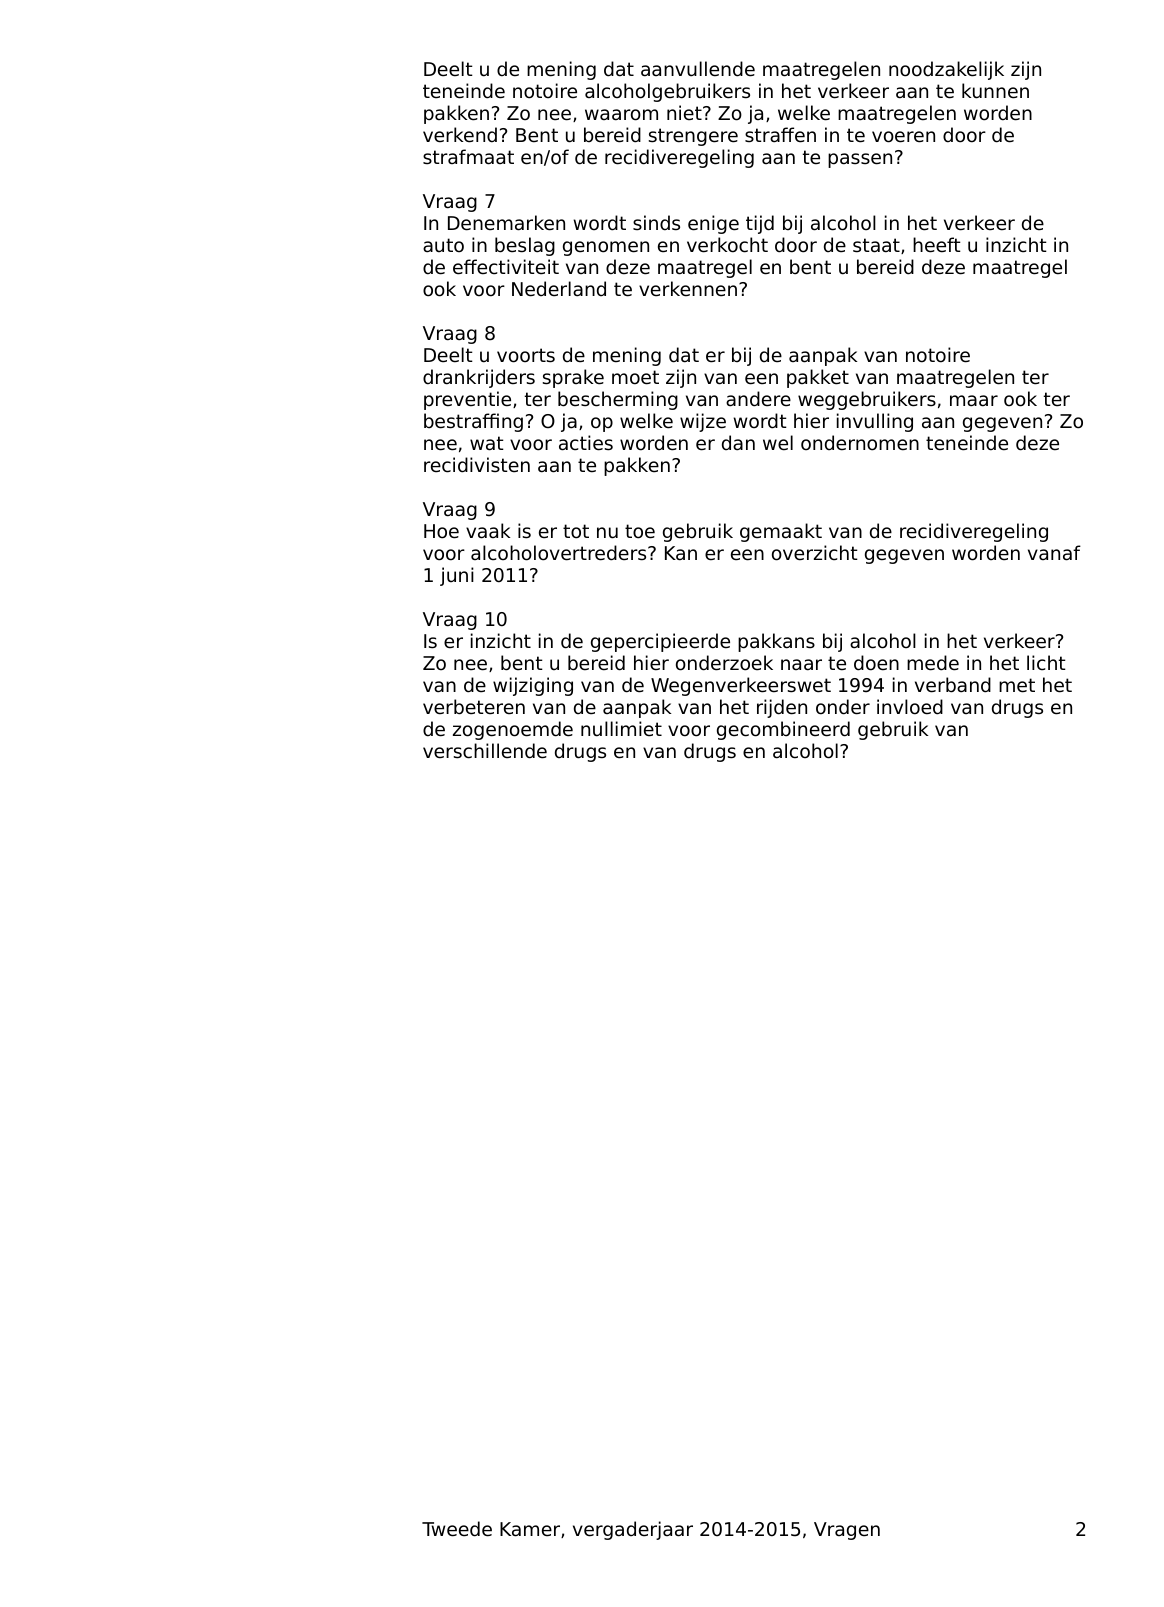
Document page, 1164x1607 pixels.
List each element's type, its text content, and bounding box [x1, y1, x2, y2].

text Vraag 7 [422, 191, 1087, 213]
text Vraag 8 [422, 323, 1087, 345]
text Deelt u voorts de mening dat er bij de aanpak van notoire drankrijders sprake moet zijn van een pakket van maatregelen ter preventie, ter bescherming van andere weggebruikers, maar ook ter bestraffing? O ja, op welke wijze wordt hier invulling aan gegeven? Zo nee, wat voor acties worden er dan wel ondernomen teneinde deze recidivisten aan te pakken? [422, 345, 1087, 477]
text Vraag 9 [422, 499, 1087, 521]
text Deelt u de mening dat aanvullende maatregelen noodzakelijk zijn teneinde notoire alcoholgebruikers in het verkeer aan te kunnen pakken? Zo nee, waarom niet? Zo ja, welke maatregelen worden verkend? Bent u bereid strengere straffen in te voeren door de strafmaat en/of de recidiveregeling aan te passen? [422, 59, 1087, 169]
text Hoe vaak is er tot nu toe gebruik gemaakt van de recidiveregeling voor alcoholovertreders? Kan er een overzicht gegeven worden vanaf 1 juni 2011? [422, 521, 1087, 587]
text In Denemarken wordt sinds enige tijd bij alcohol in het verkeer de auto in beslag genomen en verkocht door de staat, heeft u inzicht in de effectiviteit van deze maatregel en bent u bereid deze maatregel ook voor Nederland te verkennen? [422, 213, 1087, 301]
text Vraag 10 [422, 609, 1087, 631]
text Is er inzicht in de gepercipieerde pakkans bij alcohol in het verkeer? Zo nee, bent u bereid hier onderzoek naar te doen mede in het licht van de wijziging van de Wegenverkeerswet 1994 in verband met het verbeteren van de aanpak van het rijden onder invloed van drugs en de zogenoemde nullimiet voor gecombineerd gebruik van verschillende drugs en van drugs en alcohol? [422, 631, 1087, 763]
